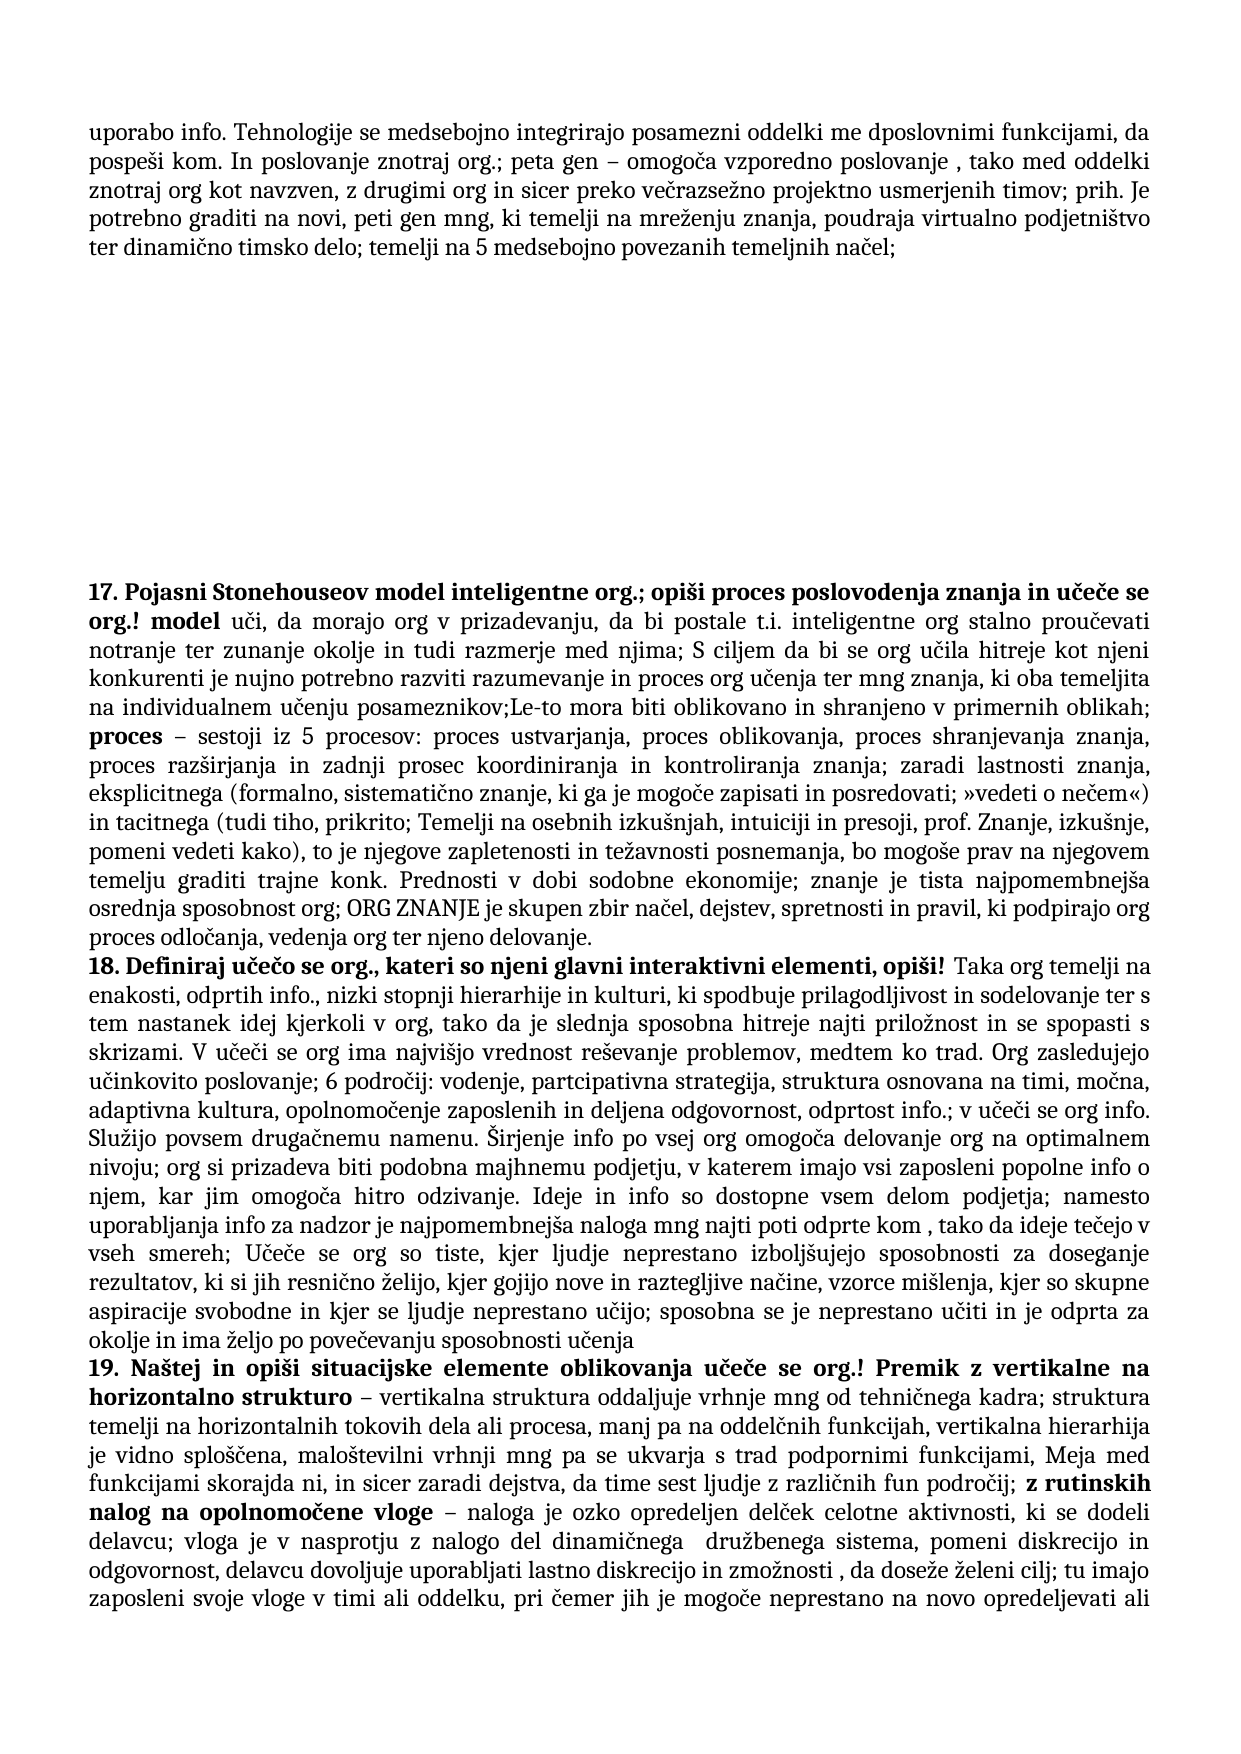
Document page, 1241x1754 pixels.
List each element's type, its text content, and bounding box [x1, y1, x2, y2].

text 17. Pojasni Stonehouseov model inteligentne org.; opiši proces poslovodenja znanja in učeče se org.! model uči, da morajo org v prizadevanju, da bi postale t.i. inteligentne org stalno proučevati notranje ter zunanje okolje in tudi razmerje med njima; S ciljem da bi se org učila hitreje kot njeni konkurenti je nujno potrebno razviti razumevanje in proces org učenja ter mng znanja, ki oba temeljita na individualnem učenju posameznikov;Le-to mora biti oblikovano in shranjeno v primernih oblikah; proces – sestoji iz 5 procesov: proces ustvarjanja, proces oblikovanja, proces shranjevanja znanja, proces razširjanja in zadnji prosec koordiniranja in kontroliranja znanja; zaradi lastnosti znanja, eksplicitnega (formalno, sistematično znanje, ki ga je mogoče zapisati in posredovati; »vedeti o nečem«) in tacitnega (tudi tiho, prikrito; Temelji na osebnih izkušnjah, intuiciji in presoji, prof. Znanje, izkušnje, pomeni vedeti kako), to je njegove zapletenosti in težavnosti posnemanja, bo mogoše prav na njegovem temelju graditi trajne konk. Prednosti v dobi sodobne ekonomije; znanje je tista najpomembnejša osrednja sposobnost org; ORG ZNANJE je skupen zbir načel, dejstev, spretnosti in pravil, ki podpirajo org proces odločanja, vedenja org ter njeno delovanje. [89, 578, 1152, 952]
text uporabo info. Tehnologije se medsebojno integrirajo posamezni oddelki me dposlovnimi funkcijami, da pospeši kom. In poslovanje znotraj org.; peta gen – omogoča vzporedno poslovanje , tako med oddelki znotraj org kot navzven, z drugimi org in sicer preko večrazsežno projektno usmerjenih timov; prih. Je potrebno graditi na novi, peti gen mng, ki temelji na mreženju znanja, poudraja virtualno podjetništvo ter dinamično timsko delo; temelji na 5 medsebojno povezanih temeljnih načel; [89, 118, 1152, 262]
text 18. Definiraj učečo se org., kateri so njeni glavni interaktivni elementi, opiši! Taka org temelji na enakosti, odprtih info., nizki stopnji hierarhije in kulturi, ki spodbuje prilagodljivost in sodelovanje ter s tem nastanek idej kjerkoli v org, tako da je slednja sposobna hitreje najti priložnost in se spopasti s skrizami. V učeči se org ima najvišjo vrednost reševanje problemov, medtem ko trad. Org zasledujejo učinkovito poslovanje; 6 področij: vodenje, partcipativna strategija, struktura osnovana na timi, močna, adaptivna kultura, opolnomočenje zaposlenih in deljena odgovornost, odprtost info.; v učeči se org info. Služijo povsem drugačnemu namenu. Širjenje info po vsej org omogoča delovanje org na optimalnem nivoju; org si prizadeva biti podobna majhnemu podjetju, v katerem imajo vsi zaposleni popolne info o njem, kar jim omogoča hitro odzivanje. Ideje in info so dostopne vsem delom podjetja; namesto uporabljanja info za nadzor je najpomembnejša naloga mng najti poti odprte kom , tako da ideje tečejo v vseh smereh; Učeče se org so tiste, kjer ljudje neprestano izboljšujejo sposobnosti za doseganje rezultatov, ki si jih resnično želijo, kjer gojijo nove in raztegljive načine, vzorce mišlenja, kjer so skupne aspiracije svobodne in kjer se ljudje neprestano učijo; sposobna se je neprestano učiti in je odprta za okolje in ima željo po povečevanju sposobnosti učenja [89, 952, 1152, 1354]
text 19. Naštej in opiši situacijske elemente oblikovanja učeče se org.! Premik z vertikalne na horizontalno strukturo – vertikalna struktura oddaljuje vrhnje mng od tehničnega kadra; struktura temelji na horizontalnih tokovih dela ali procesa, manj pa na oddelčnih funkcijah, vertikalna hierarhija je vidno sploščena, maloštevilni vrhnji mng pa se ukvarja s trad podpornimi funkcijami, Meja med funkcijami skorajda ni, in sicer zaradi dejstva, da time sest ljudje z različnih fun področij; z rutinskih nalog na opolnomočene vloge – naloga je ozko opredeljen delček celotne aktivnosti, ki se dodeli delavcu; vloga je v nasprotju z nalogo del dinamičnega družbenega sistema, pomeni diskrecijo in odgovornost, delavcu dovoljuje uporabljati lastno diskrecijo in zmožnosti , da doseže želeni cilj; tu imajo zaposleni svoje vloge v timi ali oddelku, pri čemer jih je mogoče neprestano na novo opredeljevati ali [89, 1354, 1152, 1613]
